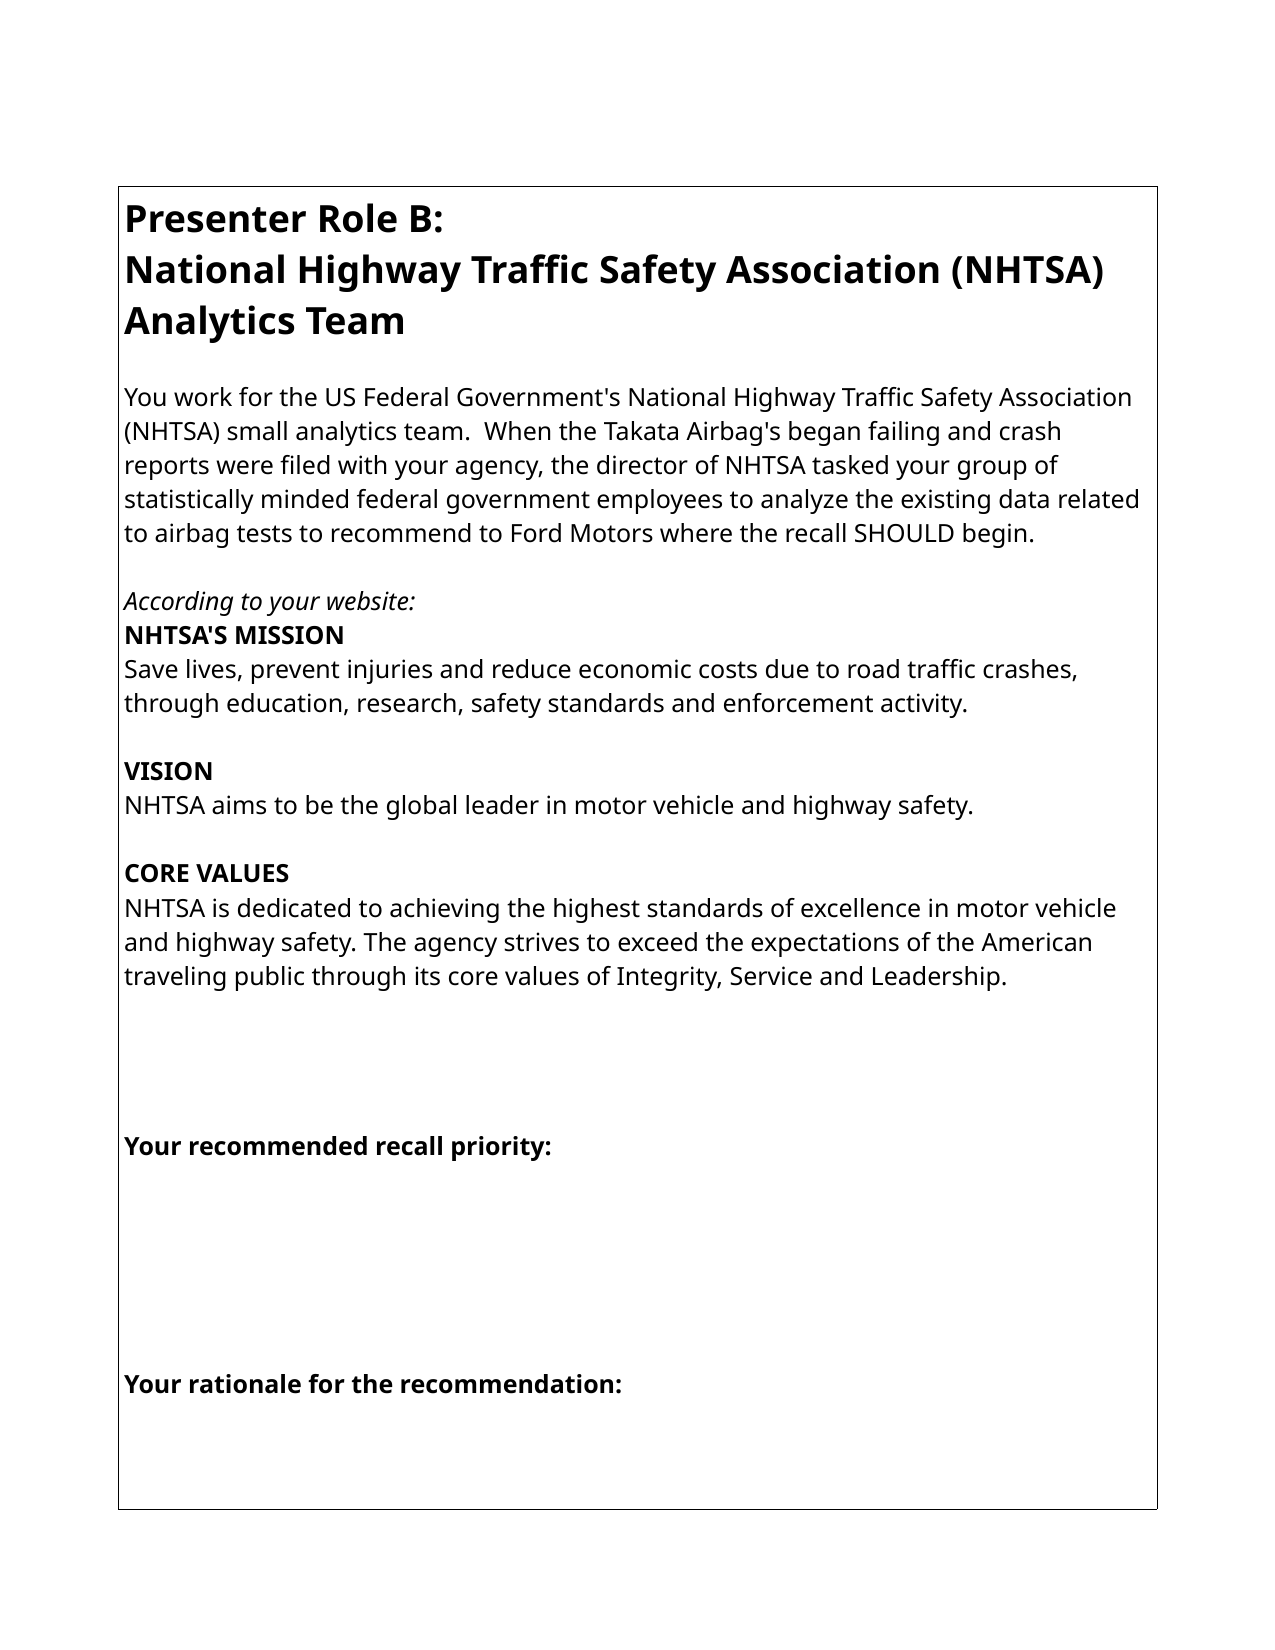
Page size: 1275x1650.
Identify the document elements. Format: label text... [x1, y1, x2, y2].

table_header Presenter Role B: National Highway Traffic Safety Association (NHTSA) Analytics Team You work for the US Federal Government's National Highway Traffic Safety Association (NHTSA) small analytics team. When the Takata Airbag's began failing and crash reports were filed with your agency, the director of NHTSA tasked your group of statistically minded federal government employees to analyze the existing data related to airbag tests to recommend to Ford Motors where the recall SHOULD begin. According to your website: NHTSA'S MISSION Save lives, prevent injuries and reduce economic costs due to road traffic crashes, through education, research, safety standards and enforcement activity. VISION NHTSA aims to be the global leader in motor vehicle and highway safety. CORE VALUES NHTSA is dedicated to achieving the highest standards of excellence in motor vehicle and highway safety. The agency strives to exceed the expectations of the American traveling public through its core values of Integrity, Service and Leadership. Your recommended recall priority: Your rationale for the recommendation: [119, 187, 1157, 1509]
